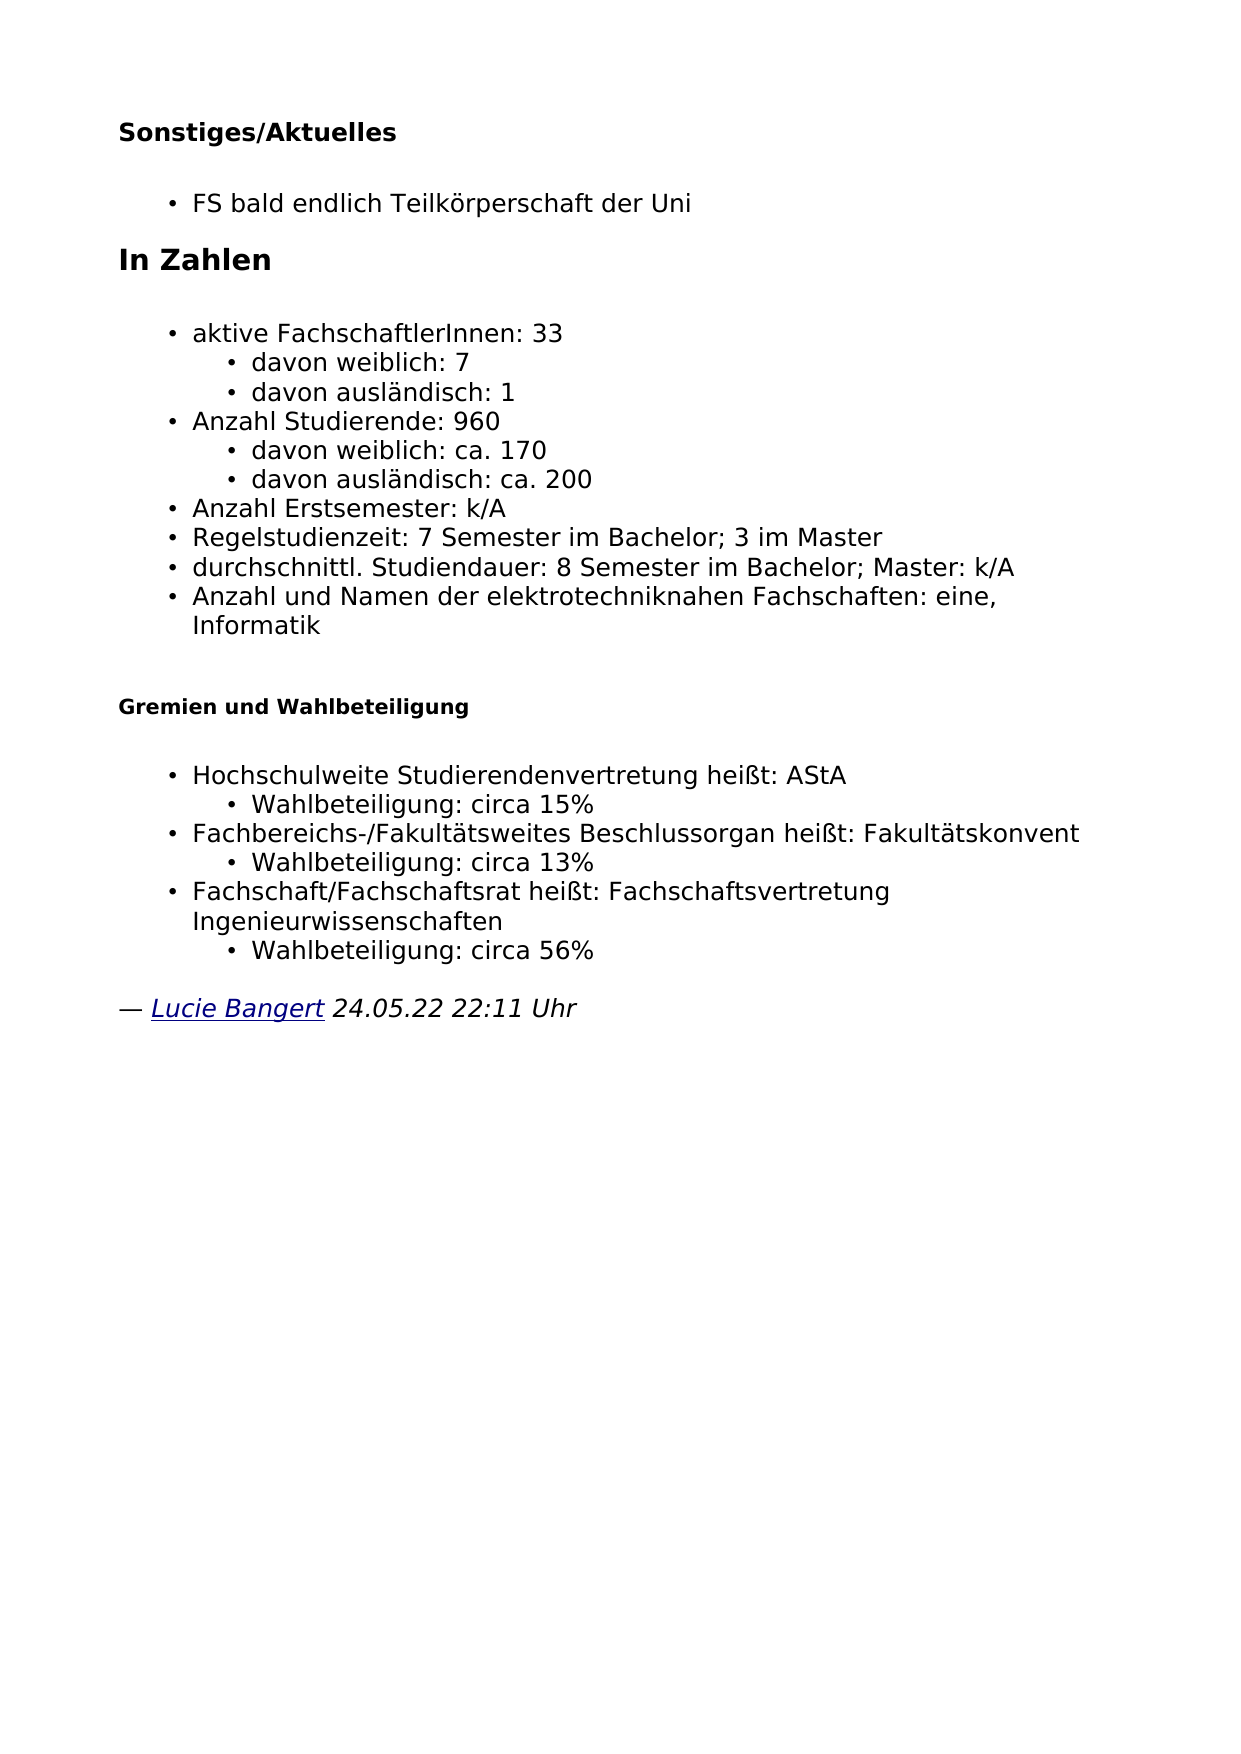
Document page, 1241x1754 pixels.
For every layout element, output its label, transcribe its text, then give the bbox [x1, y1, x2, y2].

list davon weiblich: 7 [236, 348, 1122, 378]
list Hochschulweite Studierendenvertretung heißt: AStA [177, 761, 1122, 790]
list Regelstudienzeit: 7 Semester im Bachelor; 3 im Master [177, 523, 1122, 553]
list Anzahl und Namen der elektrotechniknahen Fachschaften: eine, Informatik [177, 582, 1122, 640]
list davon ausländisch: ca. 200 [236, 465, 1122, 494]
list Fachschaft/Fachschaftsrat heißt: Fachschaftsvertretung Ingenieurwissenschaften [177, 878, 1122, 936]
list davon ausländisch: 1 [236, 378, 1122, 407]
subtitle Sonstiges/Aktuelles [118, 118, 1122, 147]
list davon weiblich: ca. 170 [236, 436, 1122, 465]
list Wahlbeteiligung: circa 15% [236, 790, 1122, 819]
text — Lucie Bangert 24.05.22 22:11 Uhr [118, 994, 1122, 1024]
list Fachbereichs-/Fakultätsweites Beschlussorgan heißt: Fakultätskonvent [177, 819, 1122, 848]
subtitle In Zahlen [118, 243, 1122, 277]
subtitle Gremien und Wahlbeteiligung [118, 695, 1122, 719]
list Anzahl Erstsemester: k/A [177, 494, 1122, 523]
list Anzahl Studierende: 960 [177, 407, 1122, 436]
list aktive FachschaftlerInnen: 33 [177, 319, 1122, 348]
list FS bald endlich Teilkörperschaft der Uni [177, 189, 1122, 218]
list durchschnittl. Studiendauer: 8 Semester im Bachelor; Master: k/A [177, 553, 1122, 582]
list Wahlbeteiligung: circa 56% [236, 936, 1122, 965]
list Wahlbeteiligung: circa 13% [236, 848, 1122, 878]
